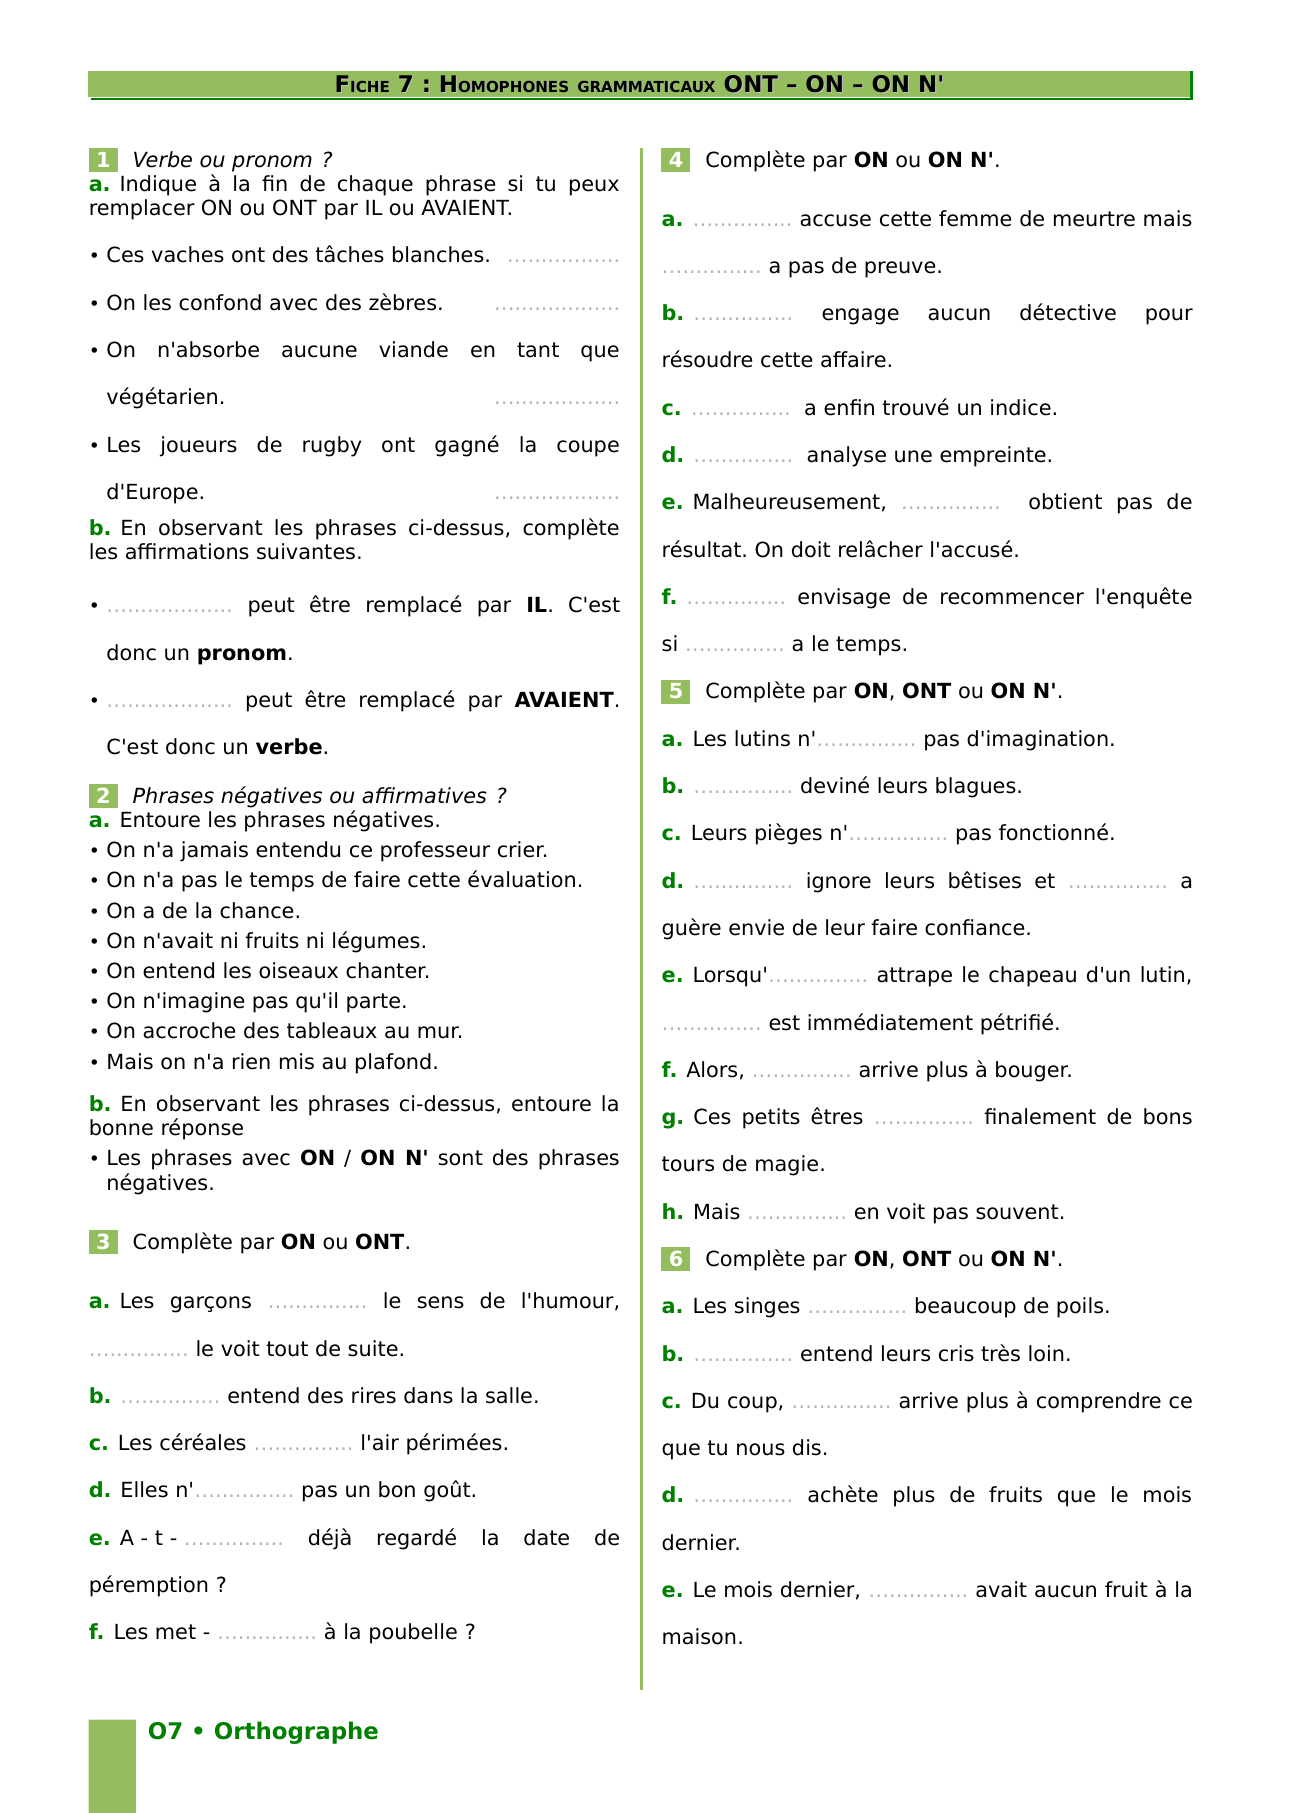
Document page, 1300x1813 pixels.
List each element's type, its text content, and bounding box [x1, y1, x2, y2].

list …............ accuse cette femme de meurtre mais …............ a pas de preuve. [661, 184, 1193, 278]
list Complète par ON ou ONT. [118, 1230, 620, 1254]
list A - t - …............ déjà regardé la date de péremption ? [88, 1503, 620, 1597]
list Mais …............ en voit pas souvent. [661, 1177, 1193, 1224]
list Les céréales …............ l'air périmées. [88, 1408, 620, 1455]
list On n'a jamais entendu ce professeur crier. [88, 838, 620, 863]
list Les garçons …............ le sens de l'humour, …............ le voit tout de suite. [88, 1266, 620, 1361]
list On entend les oiseaux chanter. [88, 959, 620, 983]
list Ces vaches ont des tâches blanches. ….............. [88, 220, 620, 268]
list Indique à la fin de chaque phrase si tu peux remplacer ON ou ONT par IL ou AVAIENT. [88, 172, 620, 220]
list Complète par ON ou ON N'. [690, 148, 1193, 172]
list On les confond avec des zèbres. …................ [88, 268, 620, 315]
list …............ entend leurs cris très loin. [661, 1319, 1193, 1366]
list On n'a pas le temps de faire cette évaluation. [88, 868, 620, 893]
list Malheureusement, …............ obtient pas de résultat. On doit relâcher l'accusé. [661, 467, 1193, 562]
list Elles n'…............ pas un bon goût. [88, 1455, 620, 1503]
list …............ entend des rires dans la salle. [88, 1361, 620, 1408]
list Complète par ON, ONT ou ON N'. [661, 1224, 1193, 1271]
list Du coup, …............ arrive plus à comprendre ce que tu nous dis. [661, 1366, 1193, 1461]
list …............ engage aucun détective pour résoudre cette affaire. [661, 278, 1193, 373]
list …............ analyse une empreinte. [661, 420, 1193, 467]
list Le mois dernier, …............ avait aucun fruit à la maison. [661, 1555, 1193, 1650]
list Alors, …............ arrive plus à bouger. [661, 1035, 1193, 1082]
list …............ ignore leurs bêtises et …............ a guère envie de leur faire confiance. [661, 846, 1193, 940]
list Phrases négatives ou affirmatives ? [118, 784, 620, 808]
list Leurs pièges n'…............ pas fonctionné. [661, 798, 1193, 846]
list On n'avait ni fruits ni légumes. [88, 929, 620, 953]
list …............ achète plus de fruits que le mois dernier. [661, 1461, 1193, 1555]
list …............ a enfin trouvé un indice. [661, 373, 1193, 420]
list …................ peut être remplacé par IL. C'est donc un pronom. [88, 570, 620, 665]
list Entoure les phrases négatives. [88, 808, 620, 832]
list …................ peut être remplacé par AVAIENT. C'est donc un verbe. [88, 665, 620, 759]
list Les joueurs de rugby ont gagné la coupe d'Europe. …................ [88, 409, 620, 504]
list On n'absorbe aucune viande en tant que végétarien. …................ [88, 315, 620, 409]
list Les lutins n'…............ pas d'imagination. [661, 704, 1193, 751]
list En observant les phrases ci-dessus, complète les affirmations suivantes. [88, 516, 620, 564]
list …............ deviné leurs blagues. [661, 751, 1193, 798]
list Les singes …............ beaucoup de poils. [661, 1271, 1193, 1319]
list Lorsqu'…............ attrape le chapeau d'un lutin, …............ est immédiatement pétrifié. [661, 940, 1193, 1035]
list On accroche des tableaux au mur. [88, 1019, 620, 1044]
list Les phrases avec ON / ON N' sont des phrases négatives. [88, 1146, 620, 1195]
list Les met - …............ à la poubelle ? [88, 1597, 620, 1644]
list Complète par ON, ONT ou ON N'. [661, 657, 1193, 704]
list Ces petits êtres …............ finalement de bons tours de magie. [661, 1082, 1193, 1177]
list Mais on n'a rien mis au plafond. [88, 1050, 620, 1074]
list …............ envisage de recommencer l'enquête si …............ a le temps. [661, 562, 1193, 657]
list Verbe ou pronom ? [118, 148, 620, 172]
list On n'imagine pas qu'il parte. [88, 989, 620, 1014]
list On a de la chance. [88, 899, 620, 923]
list En observant les phrases ci-dessus, entoure la bonne réponse [88, 1092, 620, 1140]
